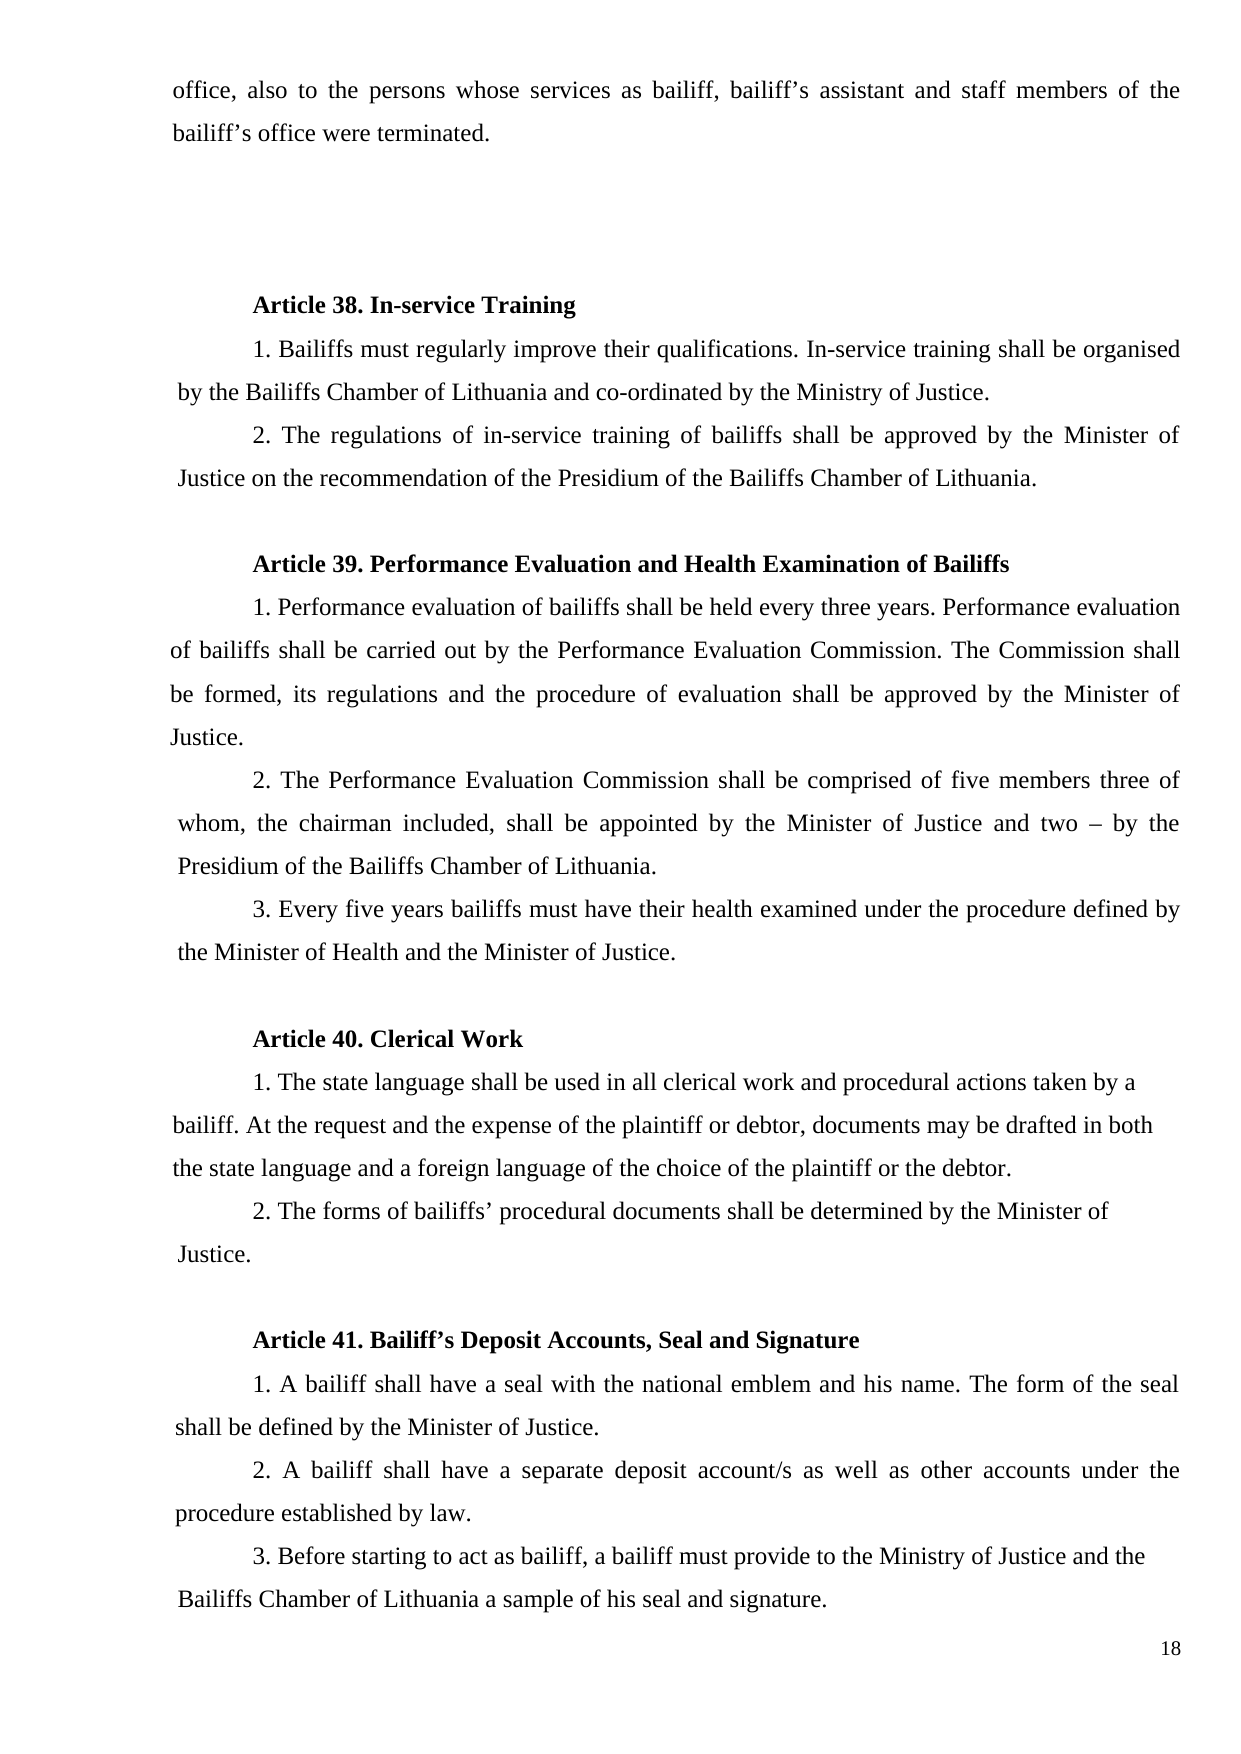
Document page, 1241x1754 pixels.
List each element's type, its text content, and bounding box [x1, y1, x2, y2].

text Article 38. In-service Training [252, 291, 1181, 319]
text 1. Performance evaluation of bailiffs shall be held every three years. Performance evaluation of bailiffs shall be carried out by the Performance Evaluation Commission. The Commission shall be formed, its regulations and the procedure of evaluation shall be approved by the Minister of Justice. [170, 592, 1181, 751]
text 2. The regulations of in-service training of bailiffs shall be approved by the Minister of Justice on the recommendation of the Presidium of the Bailiffs Chamber of Lithuania. [177, 420, 1181, 492]
text Article 39. Performance Evaluation and Health Examination of Bailiffs [177, 549, 1181, 578]
text 1. The state language shall be used in all clerical work and procedural actions taken by a bailiff. At the request and the expense of the plaintiff or debtor, documents may be drafted in both the state language and a foreign language of the choice of the plaintiff or the debtor. [172, 1067, 1181, 1182]
text Article 40. Clerical Work [252, 1024, 1181, 1052]
text 2. The Performance Evaluation Commission shall be comprised of five members three of whom, the chairman included, shall be appointed by the Minister of Justice and two – by the Presidium of the Bailiffs Chamber of Lithuania. [177, 765, 1181, 880]
text 3. Before starting to act as bailiff, a bailiff must provide to the Ministry of Justice and the Bailiffs Chamber of Lithuania a sample of his seal and signature. [177, 1541, 1181, 1613]
text 3. Every five years bailiffs must have their health examined under the procedure defined by the Minister of Health and the Minister of Justice. [177, 894, 1181, 966]
text 2. The forms of bailiffs’ procedural documents shall be determined by the Minister of Justice. [177, 1196, 1181, 1268]
text office, also to the persons whose services as bailiff, bailiff’s assistant and staff members of the bailiff’s office were terminated. [172, 75, 1181, 147]
text Article 41. Bailiff’s Deposit Accounts, Seal and Signature [252, 1326, 1181, 1354]
text 1. Bailiffs must regularly improve their qualifications. In-service training shall be organised by the Bailiffs Chamber of Lithuania and co-ordinated by the Ministry of Justice. [177, 334, 1181, 406]
text 1. A bailiff shall have a seal with the national emblem and his name. The form of the seal shall be defined by the Minister of Justice. [175, 1369, 1181, 1441]
text 2. A bailiff shall have a separate deposit account/s as well as other accounts under the procedure established by law. [175, 1455, 1181, 1527]
